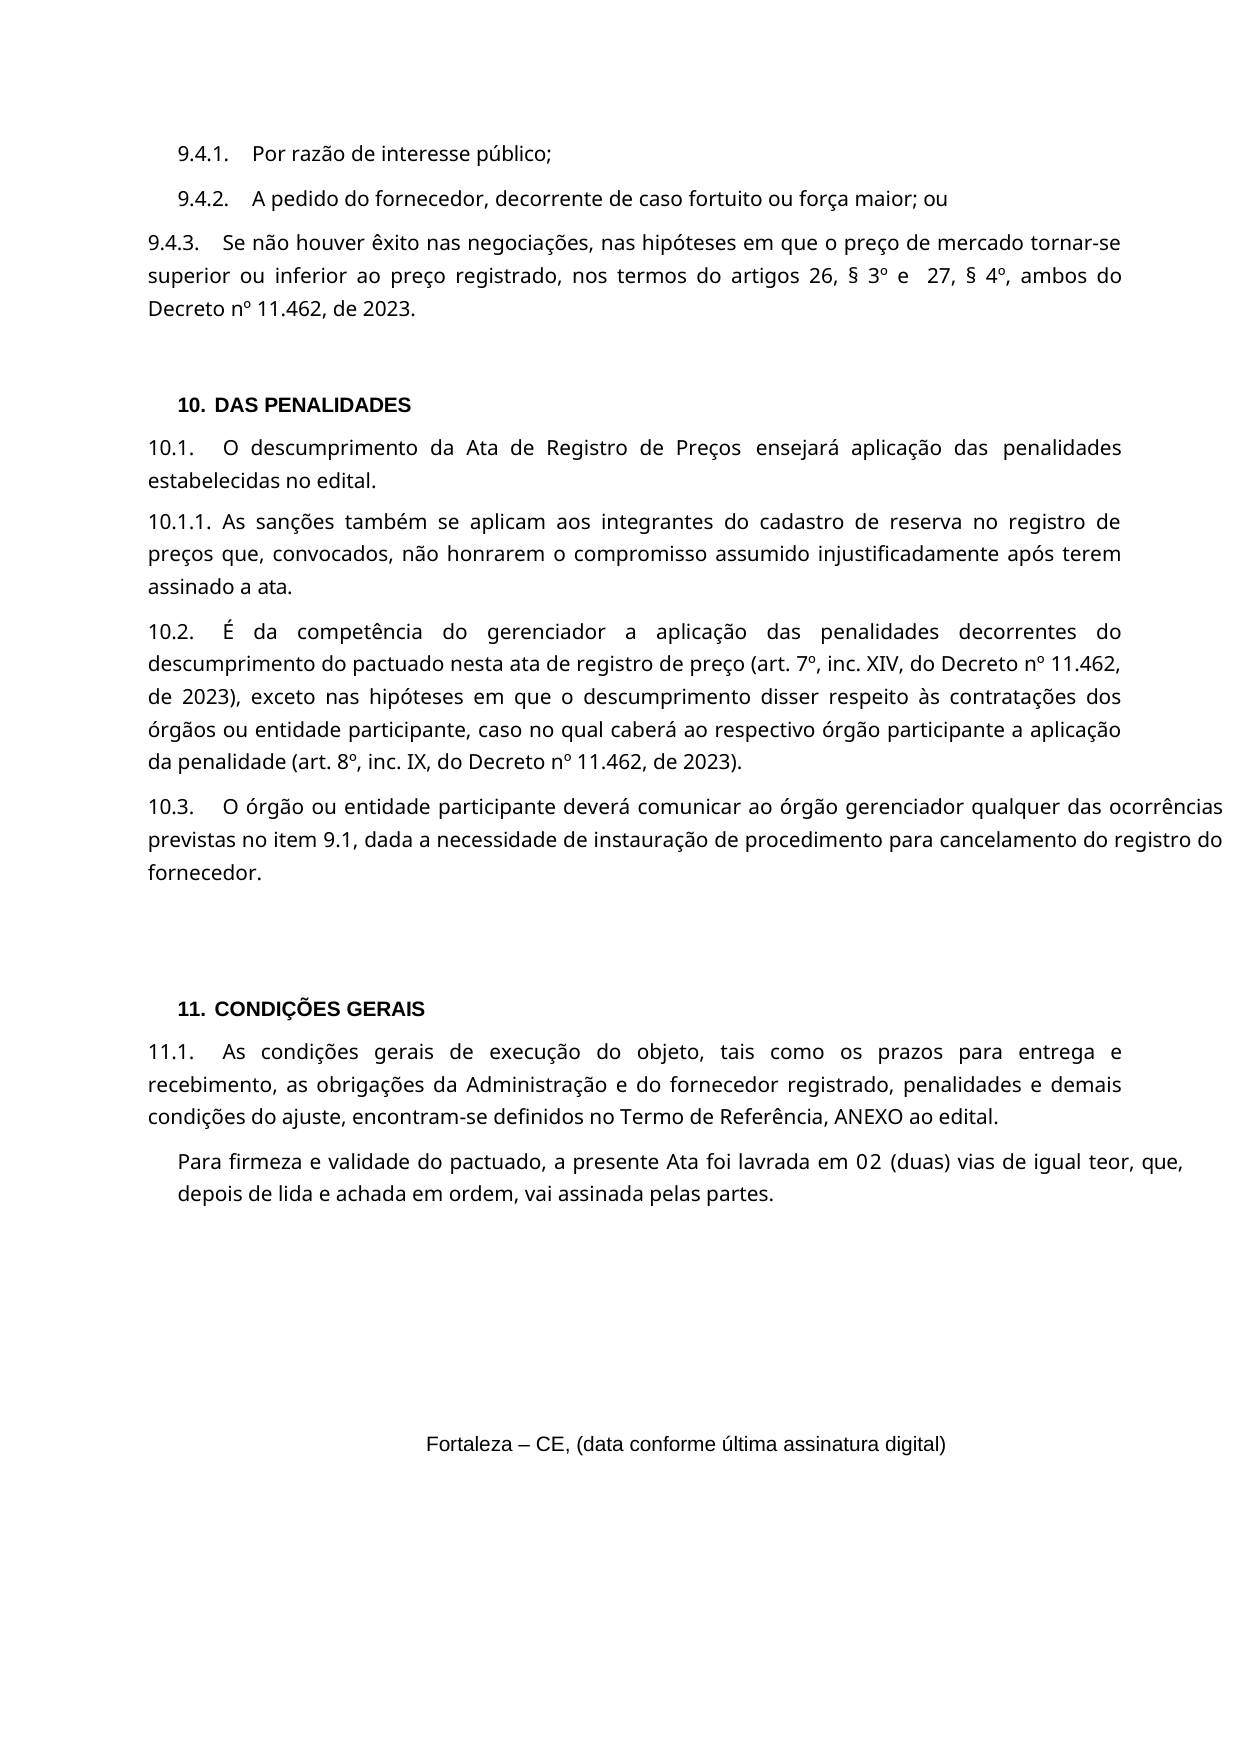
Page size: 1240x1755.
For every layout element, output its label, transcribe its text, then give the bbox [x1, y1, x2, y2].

text depois de lida e achada em ordem, vai assinada pelas partes. [177, 1179, 1122, 1208]
list Por razão de interesse público; [177, 139, 1225, 168]
text Para firmeza e validade do pactuado, a presente Ata foi lavrada em 02 (duas) vias de igual teor, que, [177, 1147, 1225, 1176]
list O órgão ou entidade participante deverá comunicar ao órgão gerenciador qualquer das ocorrências previstas no item 9.1, dada a necessidade de instauração de procedimento para cancelamento do registro do fornecedor. [148, 792, 1225, 886]
list A pedido do fornecedor, decorrente de caso fortuito ou força maior; ou [177, 184, 1225, 212]
list As condições gerais de execução do objeto, tais como os prazos para entrega e recebimento, as obrigações da Administração e do fornecedor registrado, penalidades e demais condições do ajuste, encontram-se definidos no Termo de Referência, ANEXO ao edital. [148, 1037, 1122, 1131]
text Fortaleza – CE, (data conforme última assinatura digital) [148, 1432, 1225, 1456]
list Se não houver êxito nas negociações, nas hipóteses em que o preço de mercado tornar-se superior ou inferior ao preço registrado, nos termos do artigos 26, § 3º e 27, § 4º, ambos do Decreto nº 11.462, de 2023. [148, 228, 1122, 322]
list CONDIÇÕES GERAIS [177, 997, 1225, 1021]
list O descumprimento da Ata de Registro de Preços ensejará aplicação das penalidades estabelecidas no edital. [148, 433, 1122, 494]
list As sanções também se aplicam aos integrantes do cadastro de reserva no registro de preços que, convocados, não honrarem o compromisso assumido injustificadamente após terem assinado a ata. [148, 507, 1122, 600]
list DAS PENALIDADES [177, 393, 1225, 417]
list É da competência do gerenciador a aplicação das penalidades decorrentes do descumprimento do pactuado nesta ata de registro de preço (art. 7º, inc. XIV, do Decreto nº 11.462, de 2023), exceto nas hipóteses em que o descumprimento disser respeito às contratações dos órgãos ou entidade participante, caso no qual caberá ao respectivo órgão participante a aplicação da penalidade (art. 8º, inc. IX, do Decreto nº 11.462, de 2023). [148, 617, 1122, 776]
